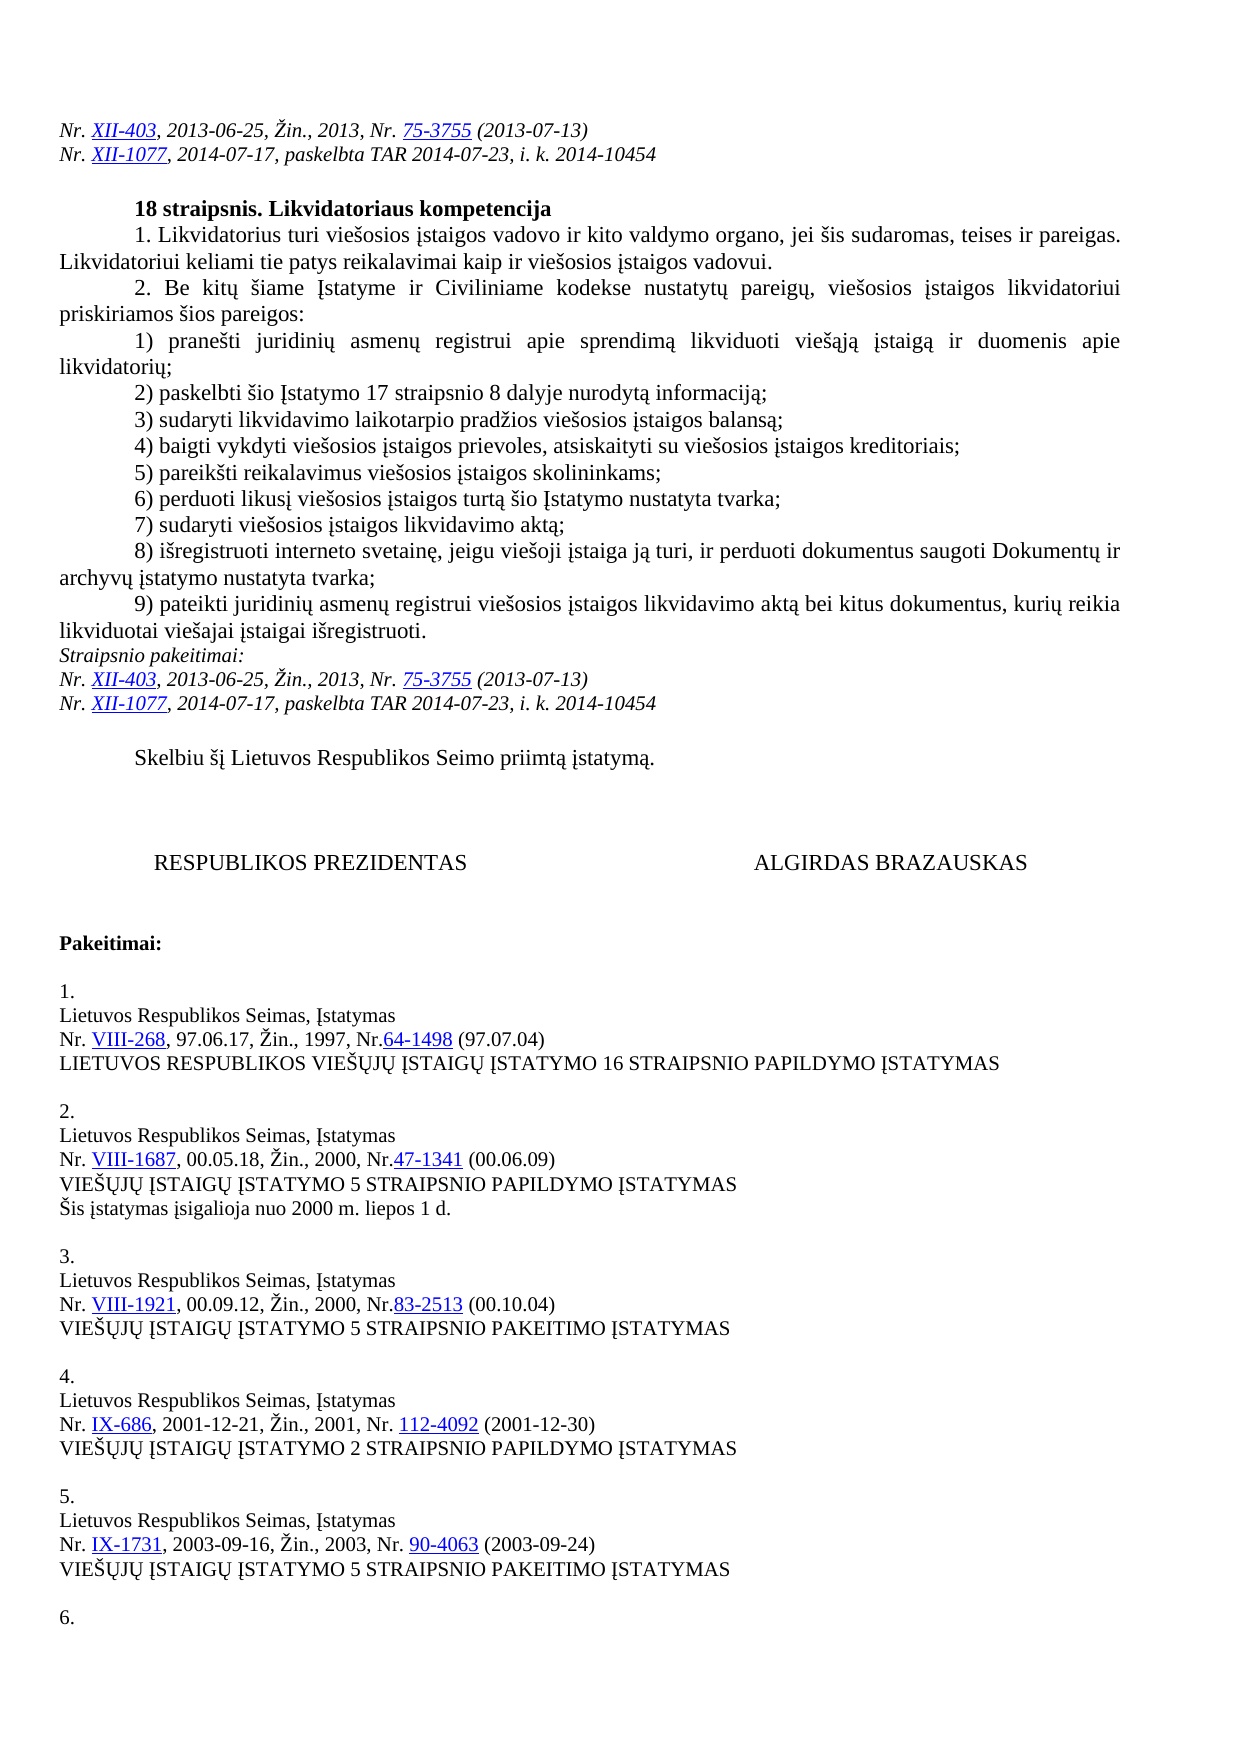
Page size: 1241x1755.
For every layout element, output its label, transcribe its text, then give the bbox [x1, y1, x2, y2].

text Nr. IX-1731, 2003-09-16, Žin., 2003, Nr. 90-4063 (2003-09-24) [59, 1532, 1122, 1556]
text 6. [59, 1604, 1122, 1629]
text 4) baigti vykdyti viešosios įstaigos prievoles, atsiskaityti su viešosios įstaigos kreditoriais; [59, 432, 1122, 458]
text 1. Likvidatorius turi viešosios įstaigos vadovo ir kito valdymo organo, jei šis sudaromas, teises ir pareigas. Likvidatoriui keliami tie patys reikalavimai kaip ir viešosios įstaigos vadovui. [59, 221, 1122, 274]
text Lietuvos Respublikos Seimas, Įstatymas [59, 1508, 1122, 1532]
text Nr. VIII-268, 97.06.17, Žin., 1997, Nr.64-1498 (97.07.04) [59, 1027, 1122, 1051]
text Nr. XII-403, 2013-06-25, Žin., 2013, Nr. 75-3755 (2013-07-13) [59, 667, 1122, 691]
text Lietuvos Respublikos Seimas, Įstatymas [59, 1388, 1122, 1412]
text 9) pateikti juridinių asmenų registrui viešosios įstaigos likvidavimo aktą bei kitus dokumentus, kurių reikia likviduotai viešajai įstaigai išregistruoti. [59, 590, 1122, 643]
text Lietuvos Respublikos Seimas, Įstatymas [59, 1003, 1122, 1027]
text 6) perduoti likusį viešosios įstaigos turtą šio Įstatymo nustatyta tvarka; [59, 485, 1122, 511]
text Nr. XII-1077, 2014-07-17, paskelbta TAR 2014-07-23, i. k. 2014-10454 [59, 142, 1122, 166]
text VIEŠŲJŲ ĮSTAIGŲ ĮSTATYMO 5 STRAIPSNIO PAKEITIMO ĮSTATYMAS [59, 1556, 1122, 1581]
text VIEŠŲJŲ ĮSTAIGŲ ĮSTATYMO 2 STRAIPSNIO PAPILDYMO ĮSTATYMAS [59, 1436, 1122, 1460]
text Nr. XII-403, 2013-06-25, Žin., 2013, Nr. 75-3755 (2013-07-13) [59, 118, 1122, 142]
text 5. [59, 1484, 1122, 1508]
text Šis įstatymas įsigalioja nuo 2000 m. liepos 1 d. [59, 1196, 1122, 1219]
text Pakeitimai: [59, 931, 1122, 955]
text Straipsnio pakeitimai: [59, 643, 1122, 667]
text 4. [59, 1364, 1122, 1388]
text 8) išregistruoti interneto svetainę, jeigu viešoji įstaiga ją turi, ir perduoti dokumentus saugoti Dokumentų ir archyvų įstatymo nustatyta tvarka; [59, 538, 1122, 590]
text 1) pranešti juridinių asmenų registrui apie sprendimą likviduoti viešąją įstaigą ir duomenis apie likvidatorių; [59, 327, 1122, 379]
text Nr. IX-686, 2001-12-21, Žin., 2001, Nr. 112-4092 (2001-12-30) [59, 1412, 1122, 1436]
text Nr. XII-1077, 2014-07-17, paskelbta TAR 2014-07-23, i. k. 2014-10454 [59, 691, 1122, 715]
text 5) pareikšti reikalavimus viešosios įstaigos skolininkams; [59, 458, 1122, 485]
text RESPUBLIKOS PREZIDENTAS ALGIRDAS BRAZAUSKAS [59, 849, 1122, 902]
text Nr. VIII-1921, 00.09.12, Žin., 2000, Nr.83-2513 (00.10.04) [59, 1292, 1122, 1316]
text 7) sudaryti viešosios įstaigos likvidavimo aktą; [59, 511, 1122, 538]
text Skelbiu šį Lietuvos Respublikos Seimo priimtą įstatymą. [59, 744, 1122, 770]
text 18 straipsnis. Likvidatoriaus kompetencija [59, 195, 1122, 221]
text Lietuvos Respublikos Seimas, Įstatymas [59, 1123, 1122, 1147]
text 1. [59, 979, 1122, 1003]
text 2. Be kitų šiame Įstatyme ir Civiliniame kodekse nustatytų pareigų, viešosios įstaigos likvidatoriui priskiriamos šios pareigos: [59, 274, 1122, 327]
text Nr. VIII-1687, 00.05.18, Žin., 2000, Nr.47-1341 (00.06.09) [59, 1147, 1122, 1171]
text VIEŠŲJŲ ĮSTAIGŲ ĮSTATYMO 5 STRAIPSNIO PAKEITIMO ĮSTATYMAS [59, 1316, 1122, 1340]
text VIEŠŲJŲ ĮSTAIGŲ ĮSTATYMO 5 STRAIPSNIO PAPILDYMO ĮSTATYMAS [59, 1171, 1122, 1196]
text 2. [59, 1099, 1122, 1123]
text Lietuvos Respublikos Seimas, Įstatymas [59, 1268, 1122, 1292]
text 3. [59, 1244, 1122, 1268]
text LIETUVOS RESPUBLIKOS VIEŠŲJŲ ĮSTAIGŲ ĮSTATYMO 16 STRAIPSNIO PAPILDYMO ĮSTATYMAS [59, 1051, 1122, 1075]
text 3) sudaryti likvidavimo laikotarpio pradžios viešosios įstaigos balansą; [59, 406, 1122, 432]
text 2) paskelbti šio Įstatymo 17 straipsnio 8 dalyje nurodytą informaciją; [59, 379, 1122, 406]
